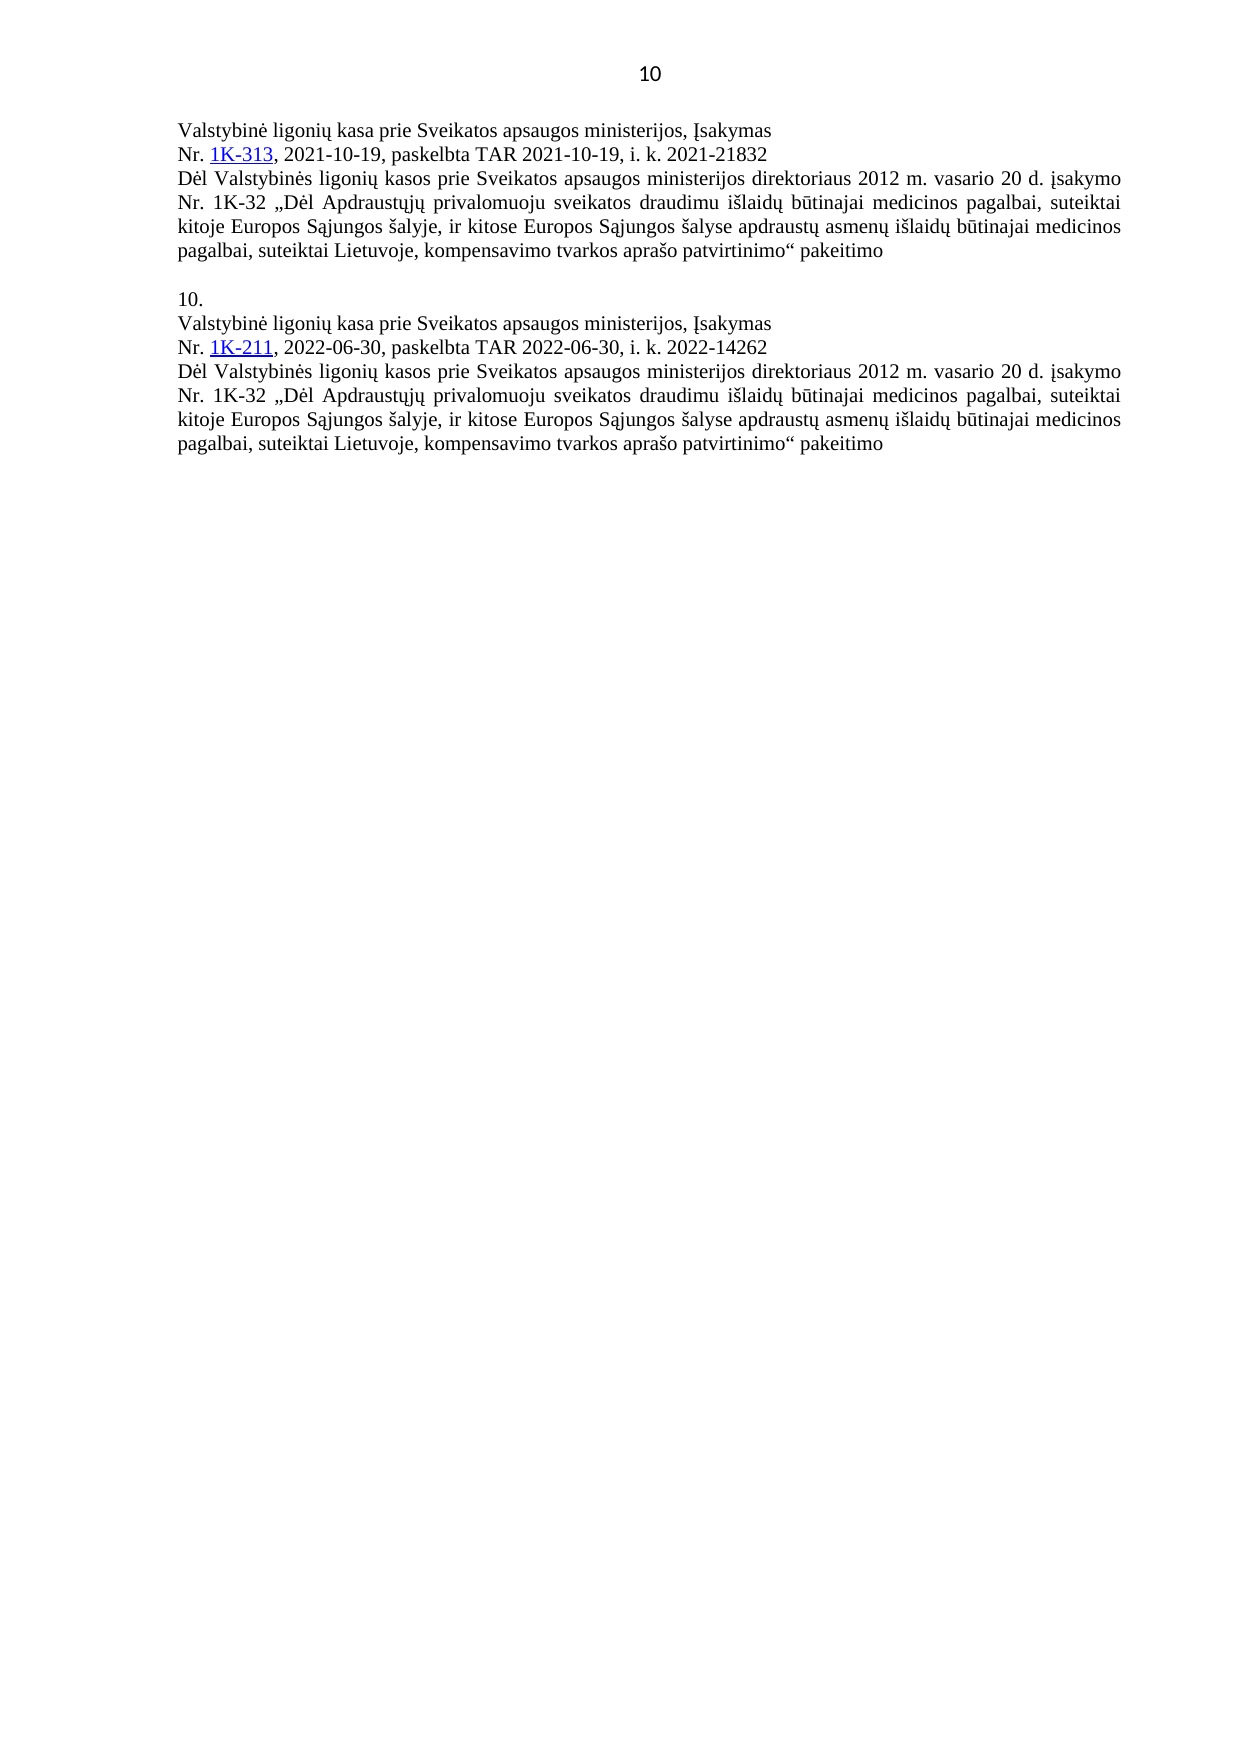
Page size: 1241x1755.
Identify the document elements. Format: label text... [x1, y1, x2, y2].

text Nr. 1K-313, 2021-10-19, paskelbta TAR 2021-10-19, i. k. 2021-21832 [177, 142, 1122, 166]
text 10. [177, 287, 1122, 311]
text Valstybinė ligonių kasa prie Sveikatos apsaugos ministerijos, Įsakymas [177, 311, 1122, 335]
text Dėl Valstybinės ligonių kasos prie Sveikatos apsaugos ministerijos direktoriaus 2012 m. vasario 20 d. įsakymo Nr. 1K-32 „Dėl Apdraustųjų privalomuoju sveikatos draudimu išlaidų būtinajai medicinos pagalbai, suteiktai kitoje Europos Sąjungos šalyje, ir kitose Europos Sąjungos šalyse apdraustų asmenų išlaidų būtinajai medicinos pagalbai, suteiktai Lietuvoje, kompensavimo tvarkos aprašo patvirtinimo“ pakeitimo [177, 166, 1122, 262]
text Nr. 1K-211, 2022-06-30, paskelbta TAR 2022-06-30, i. k. 2022-14262 [177, 335, 1122, 359]
text Dėl Valstybinės ligonių kasos prie Sveikatos apsaugos ministerijos direktoriaus 2012 m. vasario 20 d. įsakymo Nr. 1K-32 „Dėl Apdraustųjų privalomuoju sveikatos draudimu išlaidų būtinajai medicinos pagalbai, suteiktai kitoje Europos Sąjungos šalyje, ir kitose Europos Sąjungos šalyse apdraustų asmenų išlaidų būtinajai medicinos pagalbai, suteiktai Lietuvoje, kompensavimo tvarkos aprašo patvirtinimo“ pakeitimo [177, 359, 1122, 455]
text Valstybinė ligonių kasa prie Sveikatos apsaugos ministerijos, Įsakymas [177, 118, 1122, 142]
